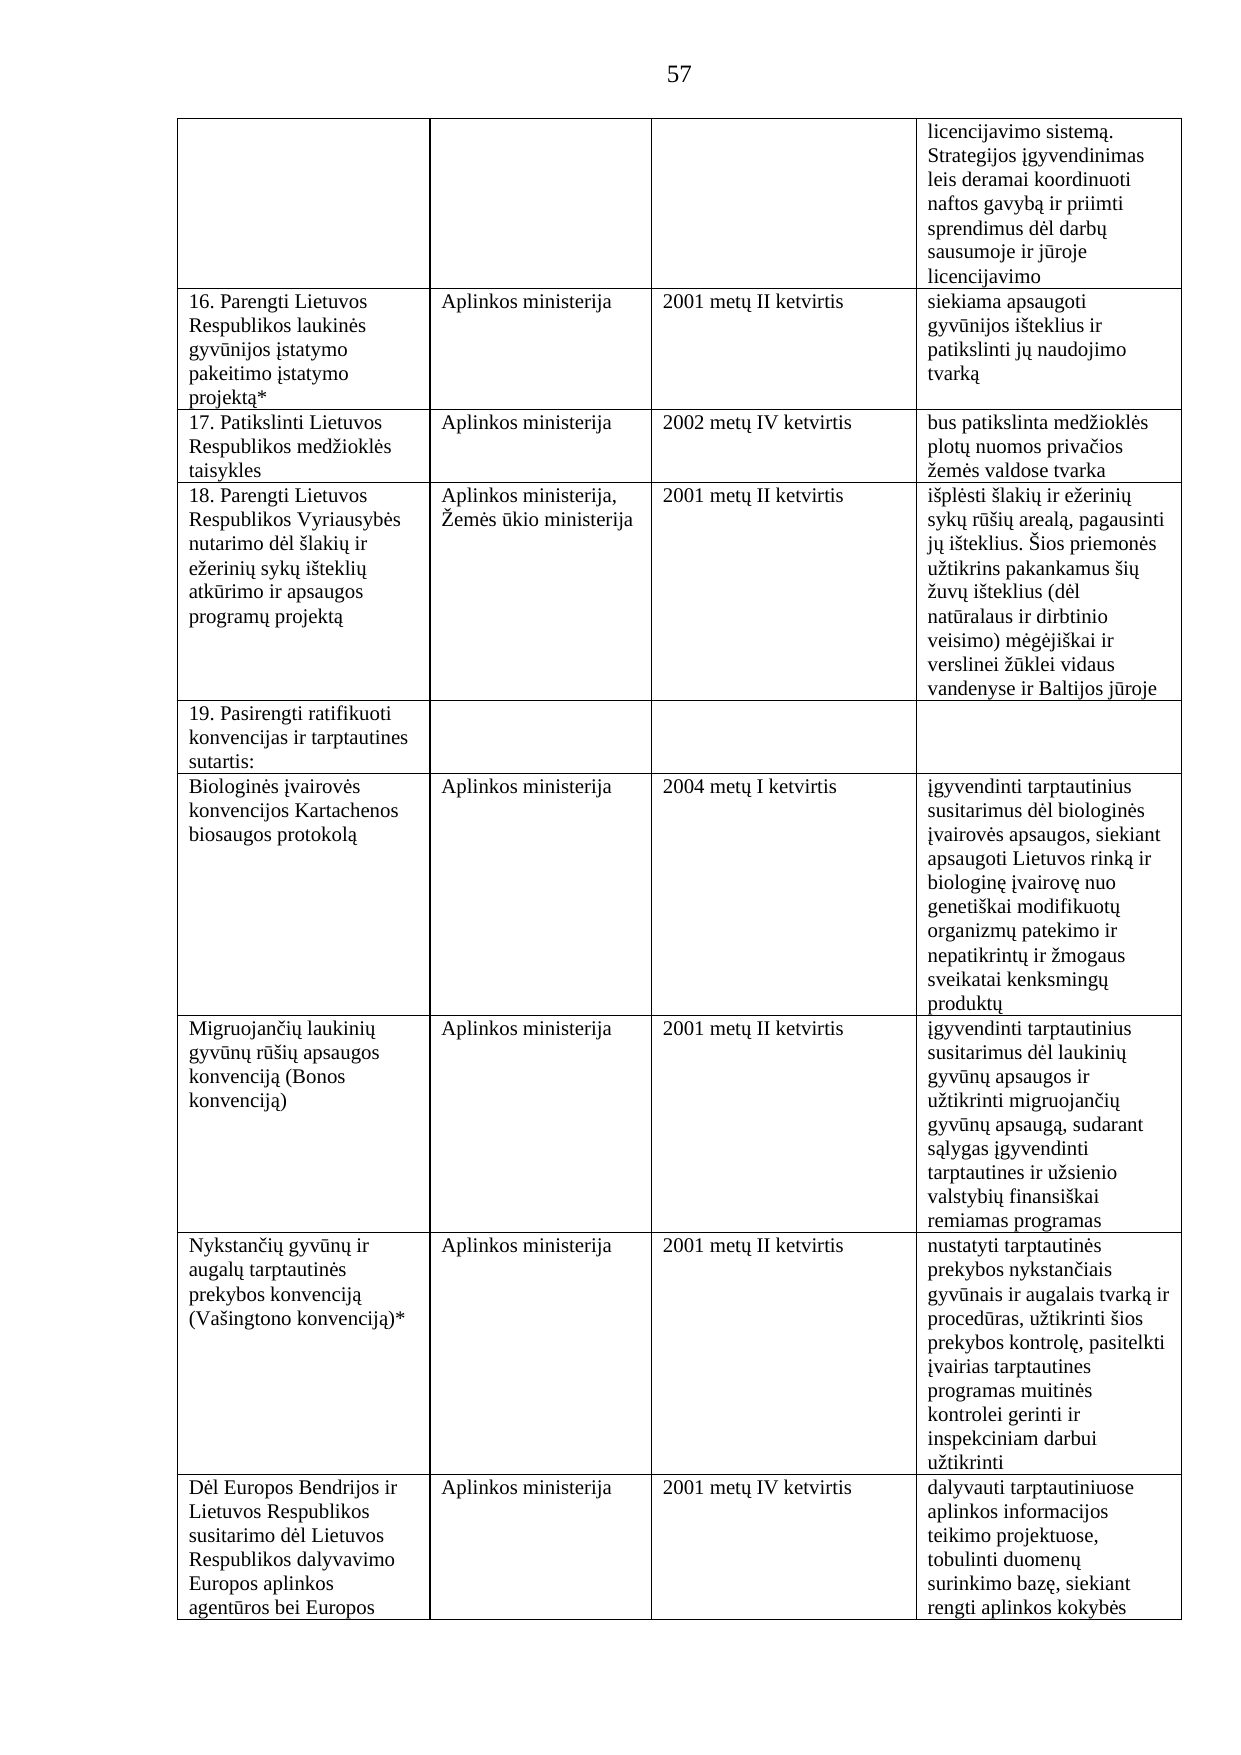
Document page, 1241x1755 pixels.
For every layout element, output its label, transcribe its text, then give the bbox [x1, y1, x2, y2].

table_cell išplėsti šlakių ir ežerinių sykų rūšių arealą, pagausinti jų išteklius. Šios priemonės užtikrins pakankamus šių žuvų išteklius (dėl natūralaus ir dirbtinio veisimo) mėgėjiškai ir verslinei žūklei vidaus vandenyse ir Baltijos jūroje [917, 483, 1181, 700]
table_cell Nykstančių gyvūnų ir augalų tarptautinės prekybos konvenciją (Vašingtono konvenciją)* [178, 1233, 429, 1474]
table_cell 2004 metų I ketvirtis [652, 774, 916, 1015]
table_cell 2001 metų IV ketvirtis [652, 1475, 916, 1619]
table_cell [431, 119, 651, 288]
table_cell Dėl Europos Bendrijos ir Lietuvos Respublikos susitarimo dėl Lietuvos Respublikos dalyvavimo Europos aplinkos agentūros bei Europos [178, 1475, 429, 1619]
table_cell nustatyti tarptautinės prekybos nykstančiais gyvūnais ir augalais tvarką ir procedūras, užtikrinti šios prekybos kontrolę, pasitelkti įvairias tarptautines programas muitinės kontrolei gerinti ir inspekciniam darbui užtikrinti [917, 1233, 1181, 1474]
table_cell 2001 metų II ketvirtis [652, 1016, 916, 1232]
table_cell bus patikslinta medžioklės plotų nuomos privačios žemės valdose tvarka [917, 410, 1181, 482]
table_cell įgyvendinti tarptautinius susitarimus dėl laukinių gyvūnų apsaugos ir užtikrinti migruojančių gyvūnų apsaugą, sudarant sąlygas įgyvendinti tarptautines ir užsienio valstybių finansiškai remiamas programas [917, 1016, 1181, 1232]
table_cell 2001 metų II ketvirtis [652, 1233, 916, 1474]
table_cell įgyvendinti tarptautinius susitarimus dėl biologinės įvairovės apsaugos, siekiant apsaugoti Lietuvos rinką ir biologinę įvairovę nuo genetiškai modifikuotų organizmų patekimo ir nepatikrintų ir žmogaus sveikatai kenksmingų produktų [917, 774, 1181, 1015]
table_cell Aplinkos ministerija [431, 410, 651, 482]
table_cell [178, 119, 429, 288]
table_cell [652, 119, 916, 288]
table_cell licencijavimo sistemą. Strategijos įgyvendinimas leis deramai koordinuoti naftos gavybą ir priimti sprendimus dėl darbų sausumoje ir jūroje licencijavimo [917, 119, 1181, 288]
table_cell Aplinkos ministerija, Žemės ūkio ministerija [431, 483, 651, 700]
table_cell [431, 701, 651, 773]
table_cell 2001 metų II ketvirtis [652, 483, 916, 700]
table_cell Aplinkos ministerija [431, 1016, 651, 1232]
table_cell Aplinkos ministerija [431, 289, 651, 409]
table_cell dalyvauti tarptautiniuose aplinkos informacijos teikimo projektuose, tobulinti duomenų surinkimo bazę, siekiant rengti aplinkos kokybės [917, 1475, 1181, 1619]
table_cell Migruojančių laukinių gyvūnų rūšių apsaugos konvenciją (Bonos konvenciją) [178, 1016, 429, 1232]
table_cell 16. Parengti Lietuvos Respublikos laukinės gyvūnijos įstatymo pakeitimo įstatymo projektą* [178, 289, 429, 409]
table_cell [917, 701, 1181, 773]
table_cell Aplinkos ministerija [431, 1233, 651, 1474]
table_cell [652, 701, 916, 773]
table_cell Aplinkos ministerija [431, 774, 651, 1015]
table_cell 2001 metų II ketvirtis [652, 289, 916, 409]
table_cell 2002 metų IV ketvirtis [652, 410, 916, 482]
table_cell siekiama apsaugoti gyvūnijos išteklius ir patikslinti jų naudojimo tvarką [917, 289, 1181, 409]
table_cell 19. Pasirengti ratifikuoti konvencijas ir tarptautines sutartis: [178, 701, 429, 773]
table_cell Biologinės įvairovės konvencijos Kartachenos biosaugos protokolą [178, 774, 429, 1015]
table_cell 18. Parengti Lietuvos Respublikos Vyriausybės nutarimo dėl šlakių ir ežerinių sykų išteklių atkūrimo ir apsaugos programų projektą [178, 483, 429, 700]
table_cell 17. Patikslinti Lietuvos Respublikos medžioklės taisykles [178, 410, 429, 482]
table_cell Aplinkos ministerija [431, 1475, 651, 1619]
